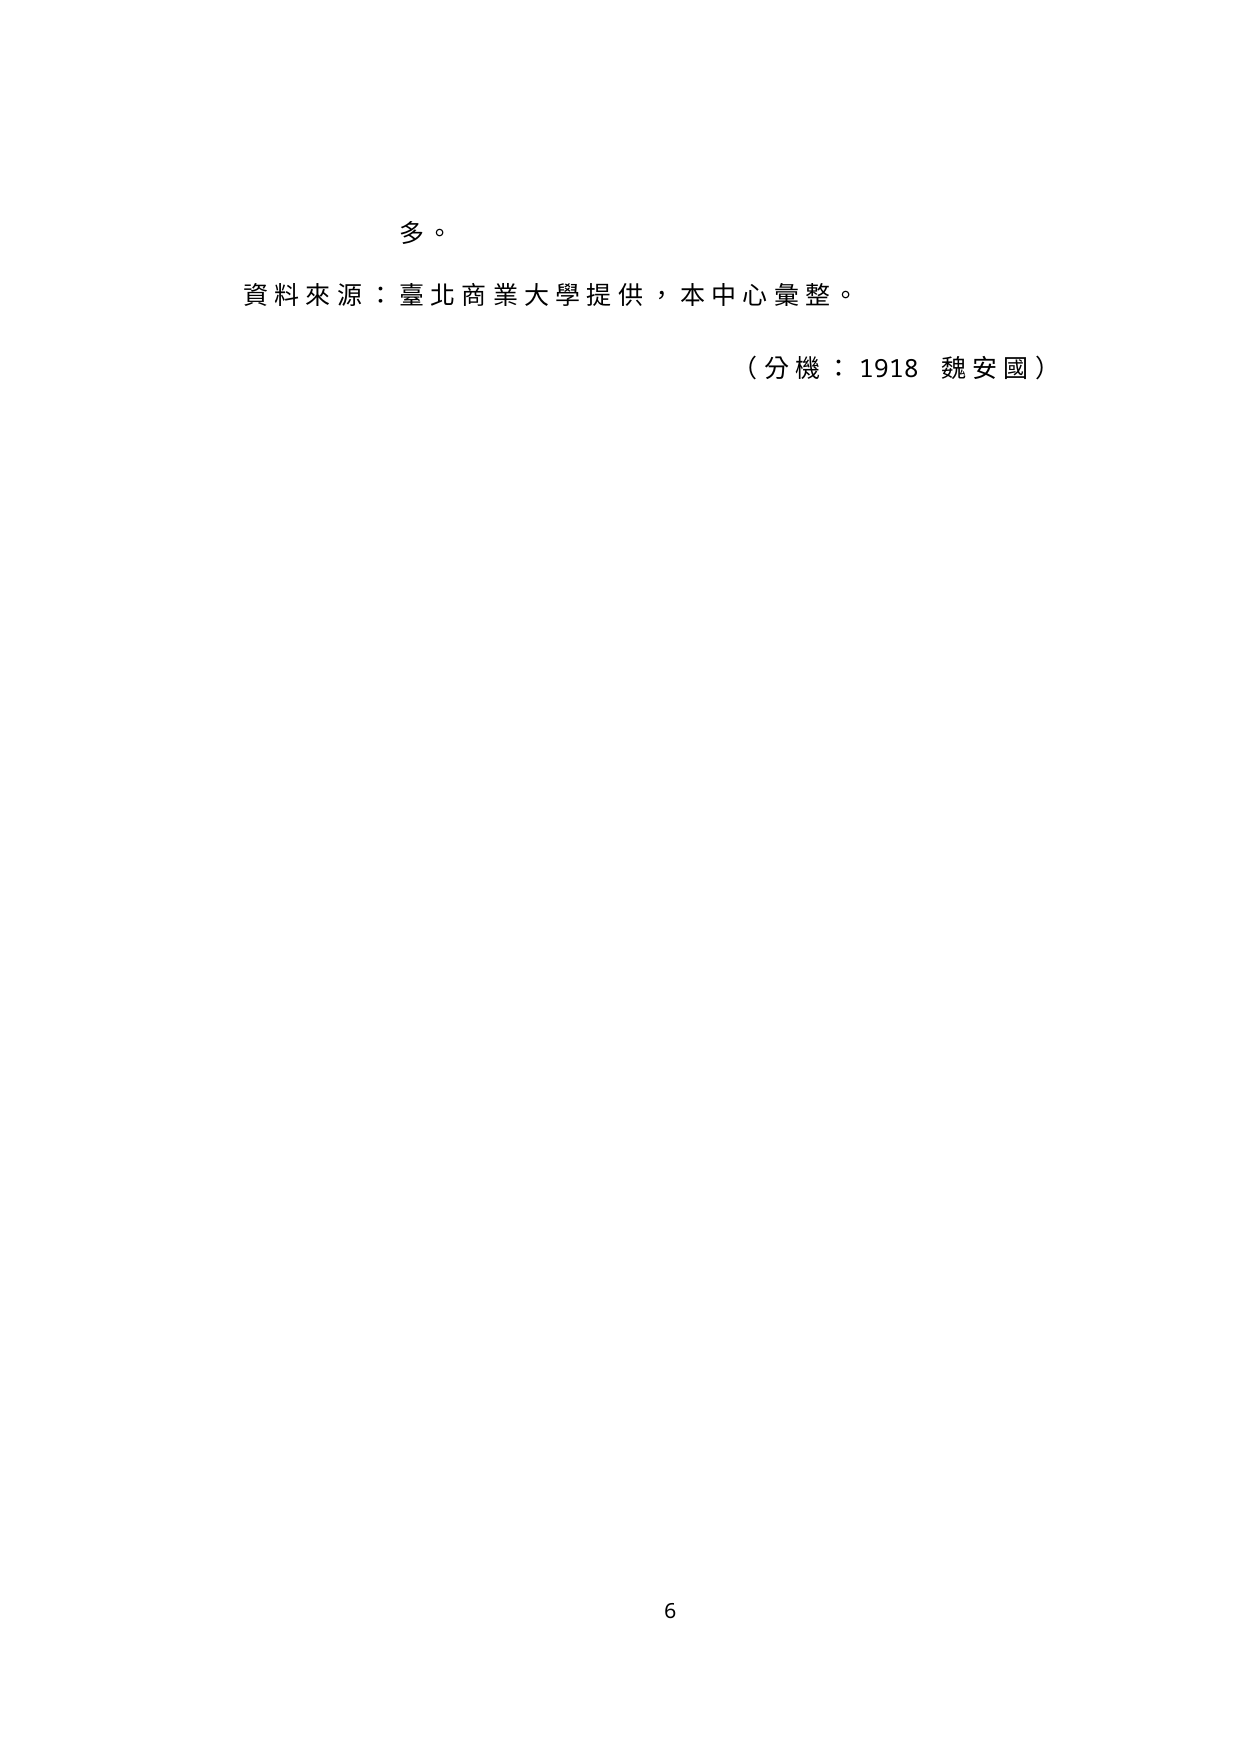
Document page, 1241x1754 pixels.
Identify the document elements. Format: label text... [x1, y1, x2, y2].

text （分機：1918 魏安國） [177, 314, 1063, 377]
text 資料來源：臺北商業大學提供，本中心彙整。 [223, 252, 1063, 314]
text 多。 [364, 189, 1063, 252]
